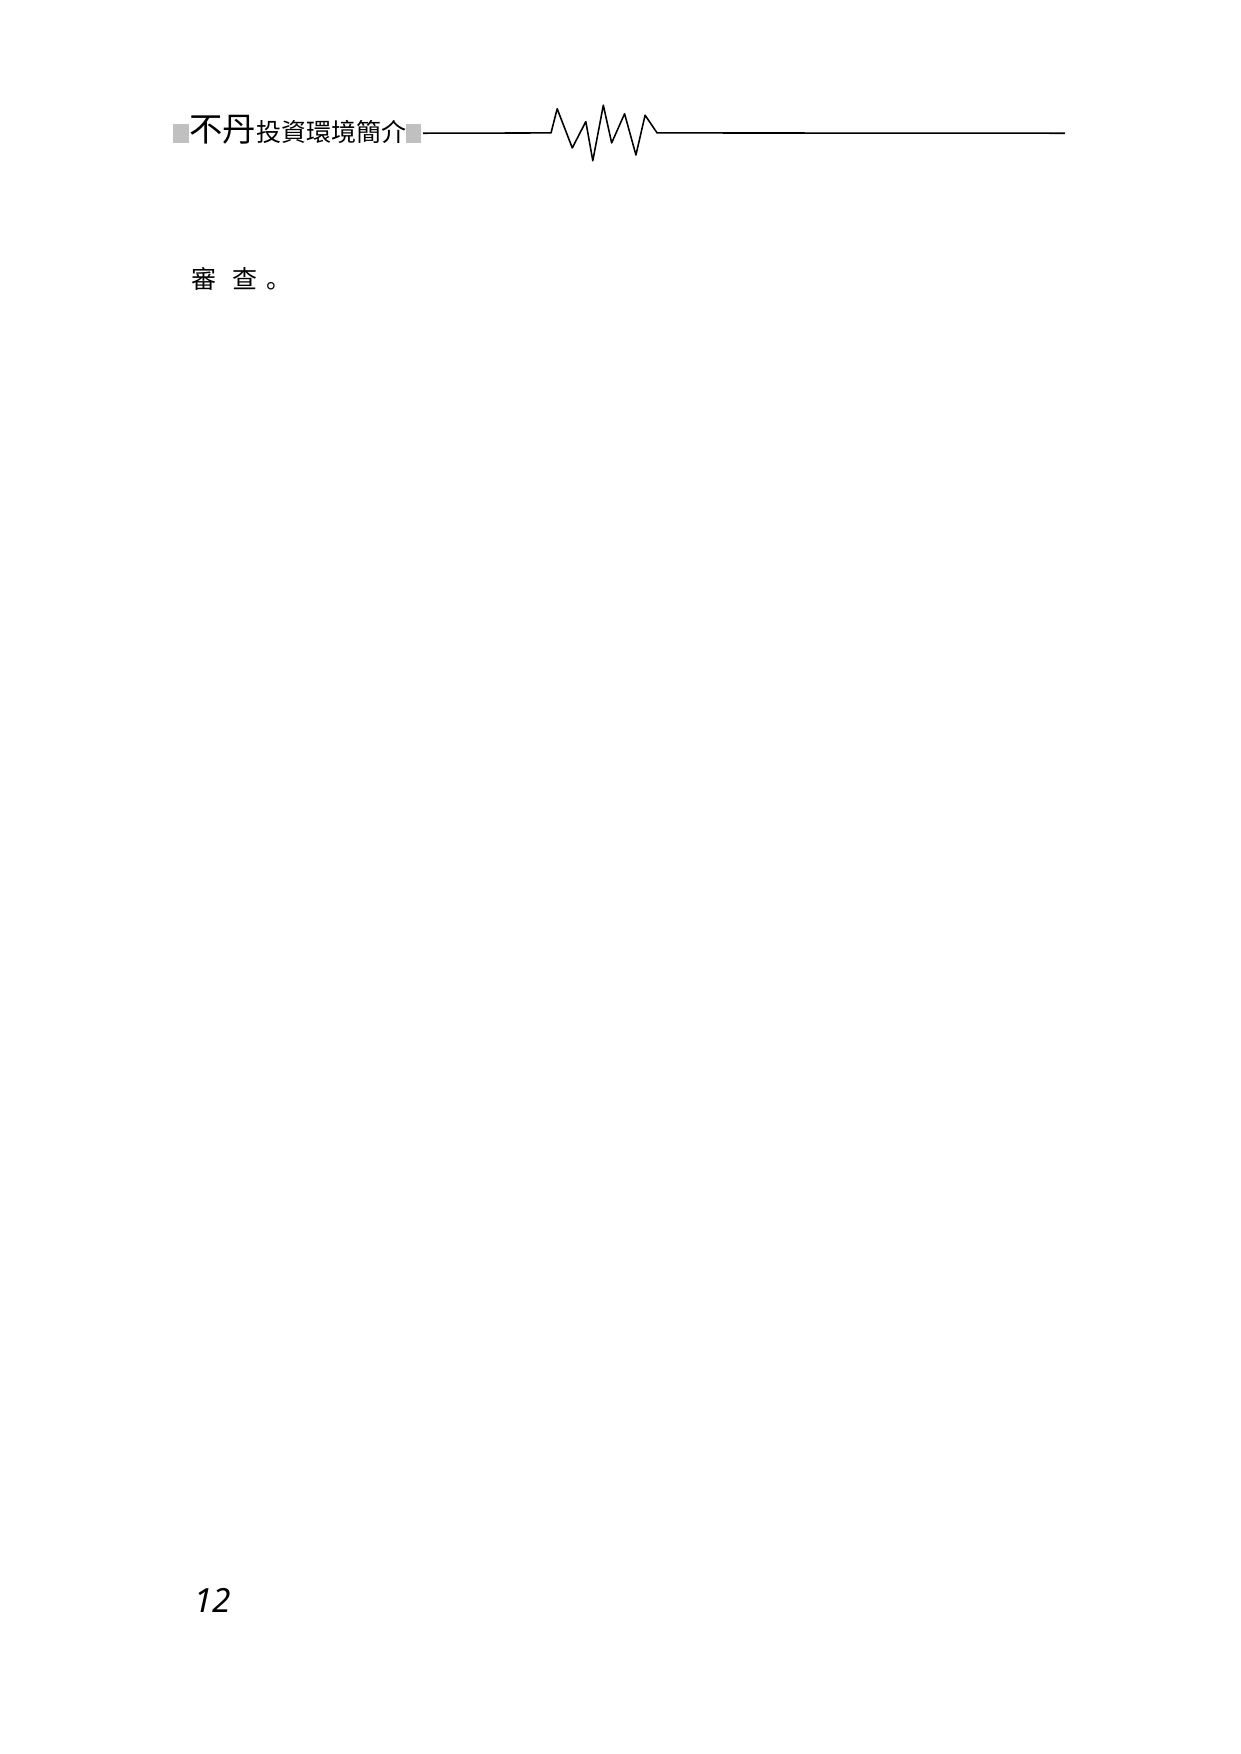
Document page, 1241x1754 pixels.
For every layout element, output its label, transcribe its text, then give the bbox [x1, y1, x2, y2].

text 審查。 [183, 236, 1058, 299]
